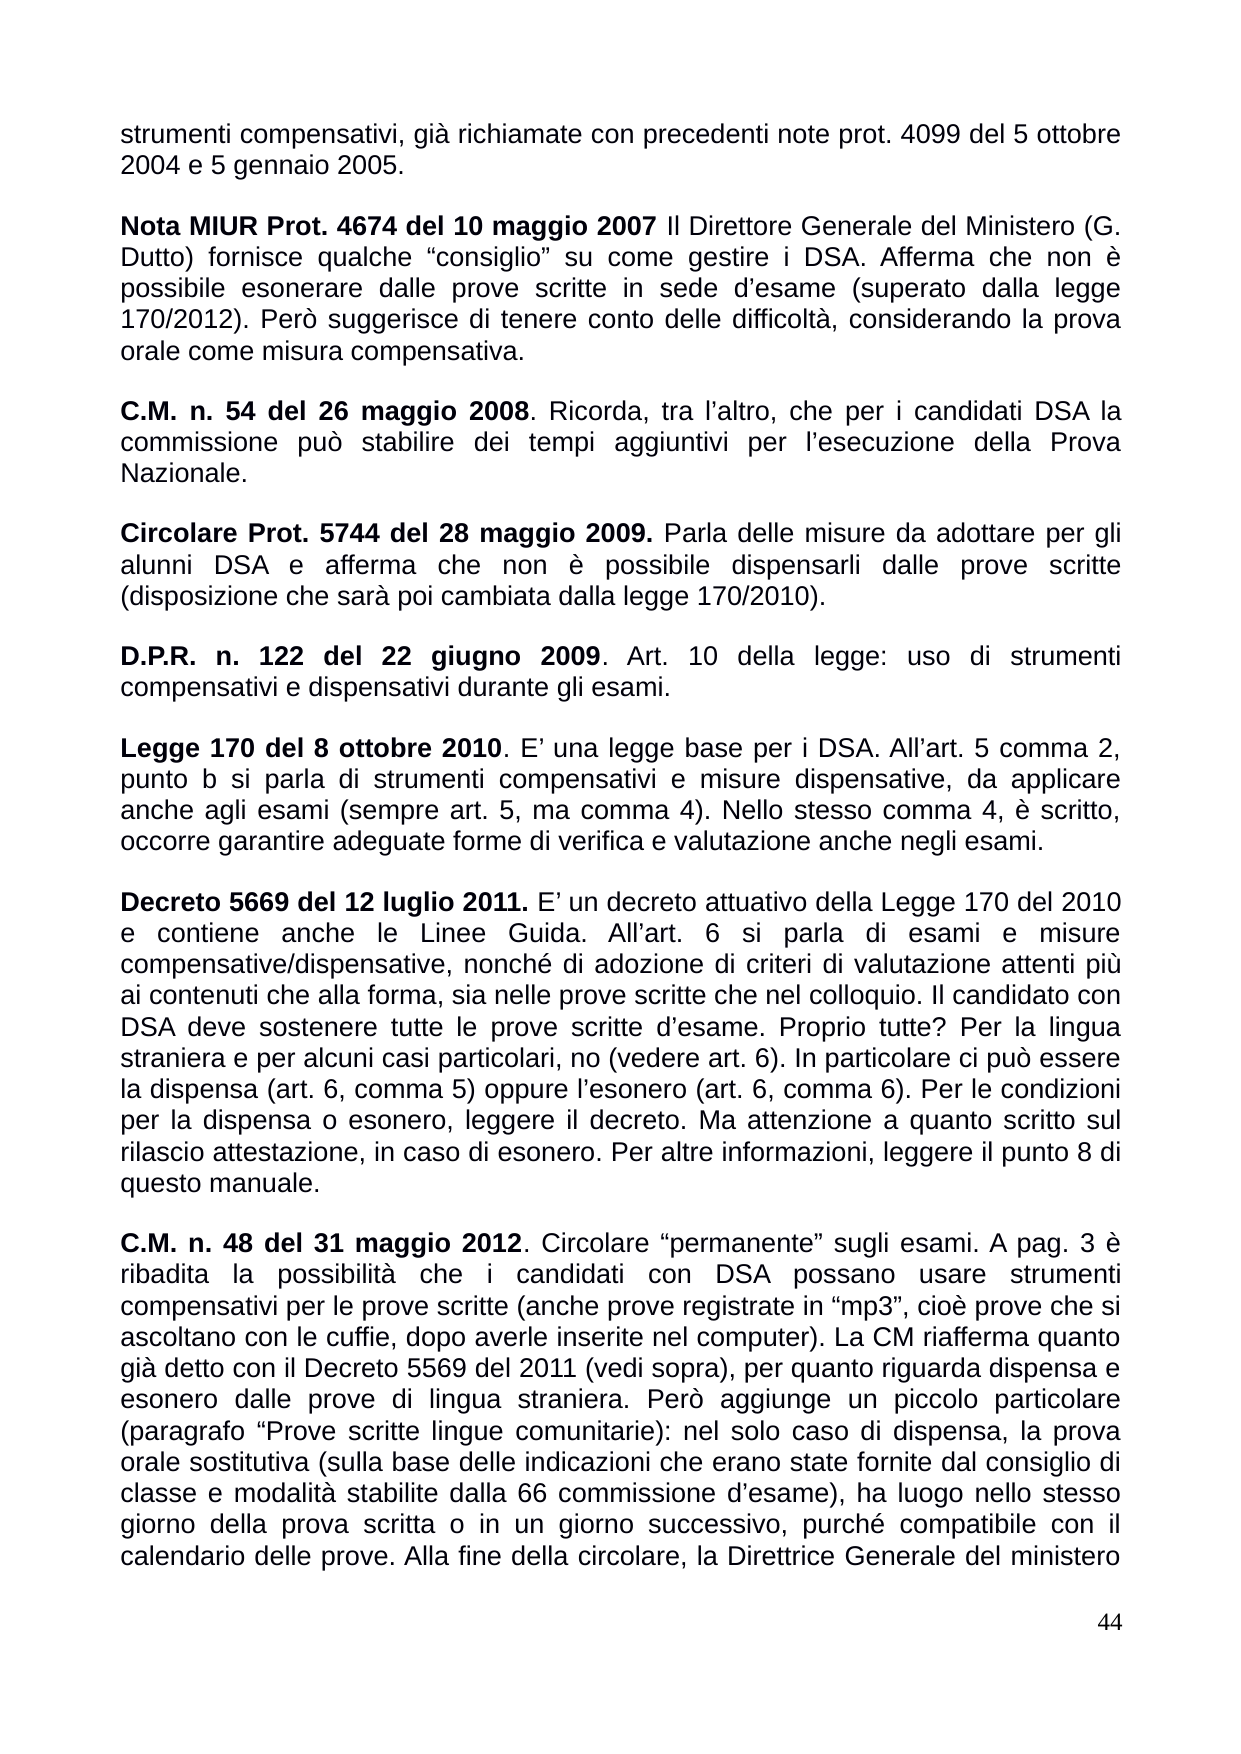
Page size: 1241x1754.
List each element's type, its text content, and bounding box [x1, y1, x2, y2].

text Decreto 5669 del 12 luglio 2011. E’ un decreto attuativo della Legge 170 del 2010 e contiene anche le Linee Guida. All’art. 6 si parla di esami e misure compensative/dispensative, nonché di adozione di criteri di valutazione attenti più ai contenuti che alla forma, sia nelle prove scritte che nel colloquio. Il candidato con DSA deve sostenere tutte le prove scritte d’esame. Proprio tutte? Per la lingua straniera e per alcuni casi particolari, no (vedere art. 6). In particolare ci può essere la dispensa (art. 6, comma 5) oppure l’esonero (art. 6, comma 6). Per le condizioni per la dispensa o esonero, leggere il decreto. Ma attenzione a quanto scritto sul rilascio attestazione, in caso di esonero. Per altre informazioni, leggere il punto 8 di questo manuale. [120, 886, 1122, 1198]
text Nota MIUR Prot. 4674 del 10 maggio 2007 Il Direttore Generale del Ministero (G. Dutto) fornisce qualche “consiglio” su come gestire i DSA. Afferma che non è possibile esonerare dalle prove scritte in sede d’esame (superato dalla legge 170/2012). Però suggerisce di tenere conto delle difficoltà, considerando la prova orale come misura compensativa. [120, 209, 1122, 366]
text C.M. n. 54 del 26 maggio 2008. Ricorda, tra l’altro, che per i candidati DSA la commissione può stabilire dei tempi aggiuntivi per l’esecuzione della Prova Nazionale. [120, 395, 1122, 488]
text Circolare Prot. 5744 del 28 maggio 2009. Parla delle misure da adottare per gli alunni DSA e afferma che non è possibile dispensarli dalle prove scritte (disposizione che sarà poi cambiata dalla legge 170/2010). [120, 517, 1122, 611]
text strumenti compensativi, già richiamate con precedenti note prot. 4099 del 5 ottobre 2004 e 5 gennaio 2005. [120, 118, 1122, 181]
text C.M. n. 48 del 31 maggio 2012. Circolare “permanente” sugli esami. A pag. 3 è ribadita la possibilità che i candidati con DSA possano usare strumenti compensativi per le prove scritte (anche prove registrate in “mp3”, cioè prove che si ascoltano con le cuffie, dopo averle inserite nel computer). La CM riafferma quanto già detto con il Decreto 5569 del 2011 (vedi sopra), per quanto riguarda dispensa e esonero dalle prove di lingua straniera. Però aggiunge un piccolo particolare (paragrafo “Prove scritte lingue comunitarie): nel solo caso di dispensa, la prova orale sostitutiva (sulla base delle indicazioni che erano state fornite dal consiglio di classe e modalità stabilite dalla 66 commissione d’esame), ha luogo nello stesso giorno della prova scritta o in un giorno successivo, purché compatibile con il calendario delle prove. Alla fine della circolare, la Direttrice Generale del ministero [120, 1227, 1122, 1571]
text D.P.R. n. 122 del 22 giugno 2009. Art. 10 della legge: uso di strumenti compensativi e dispensativi durante gli esami. [120, 640, 1122, 703]
text Legge 170 del 8 ottobre 2010. E’ una legge base per i DSA. All’art. 5 comma 2, punto b si parla di strumenti compensativi e misure dispensative, da applicare anche agli esami (sempre art. 5, ma comma 4). Nello stesso comma 4, è scritto, occorre garantire adeguate forme di verifica e valutazione anche negli esami. [120, 732, 1122, 857]
